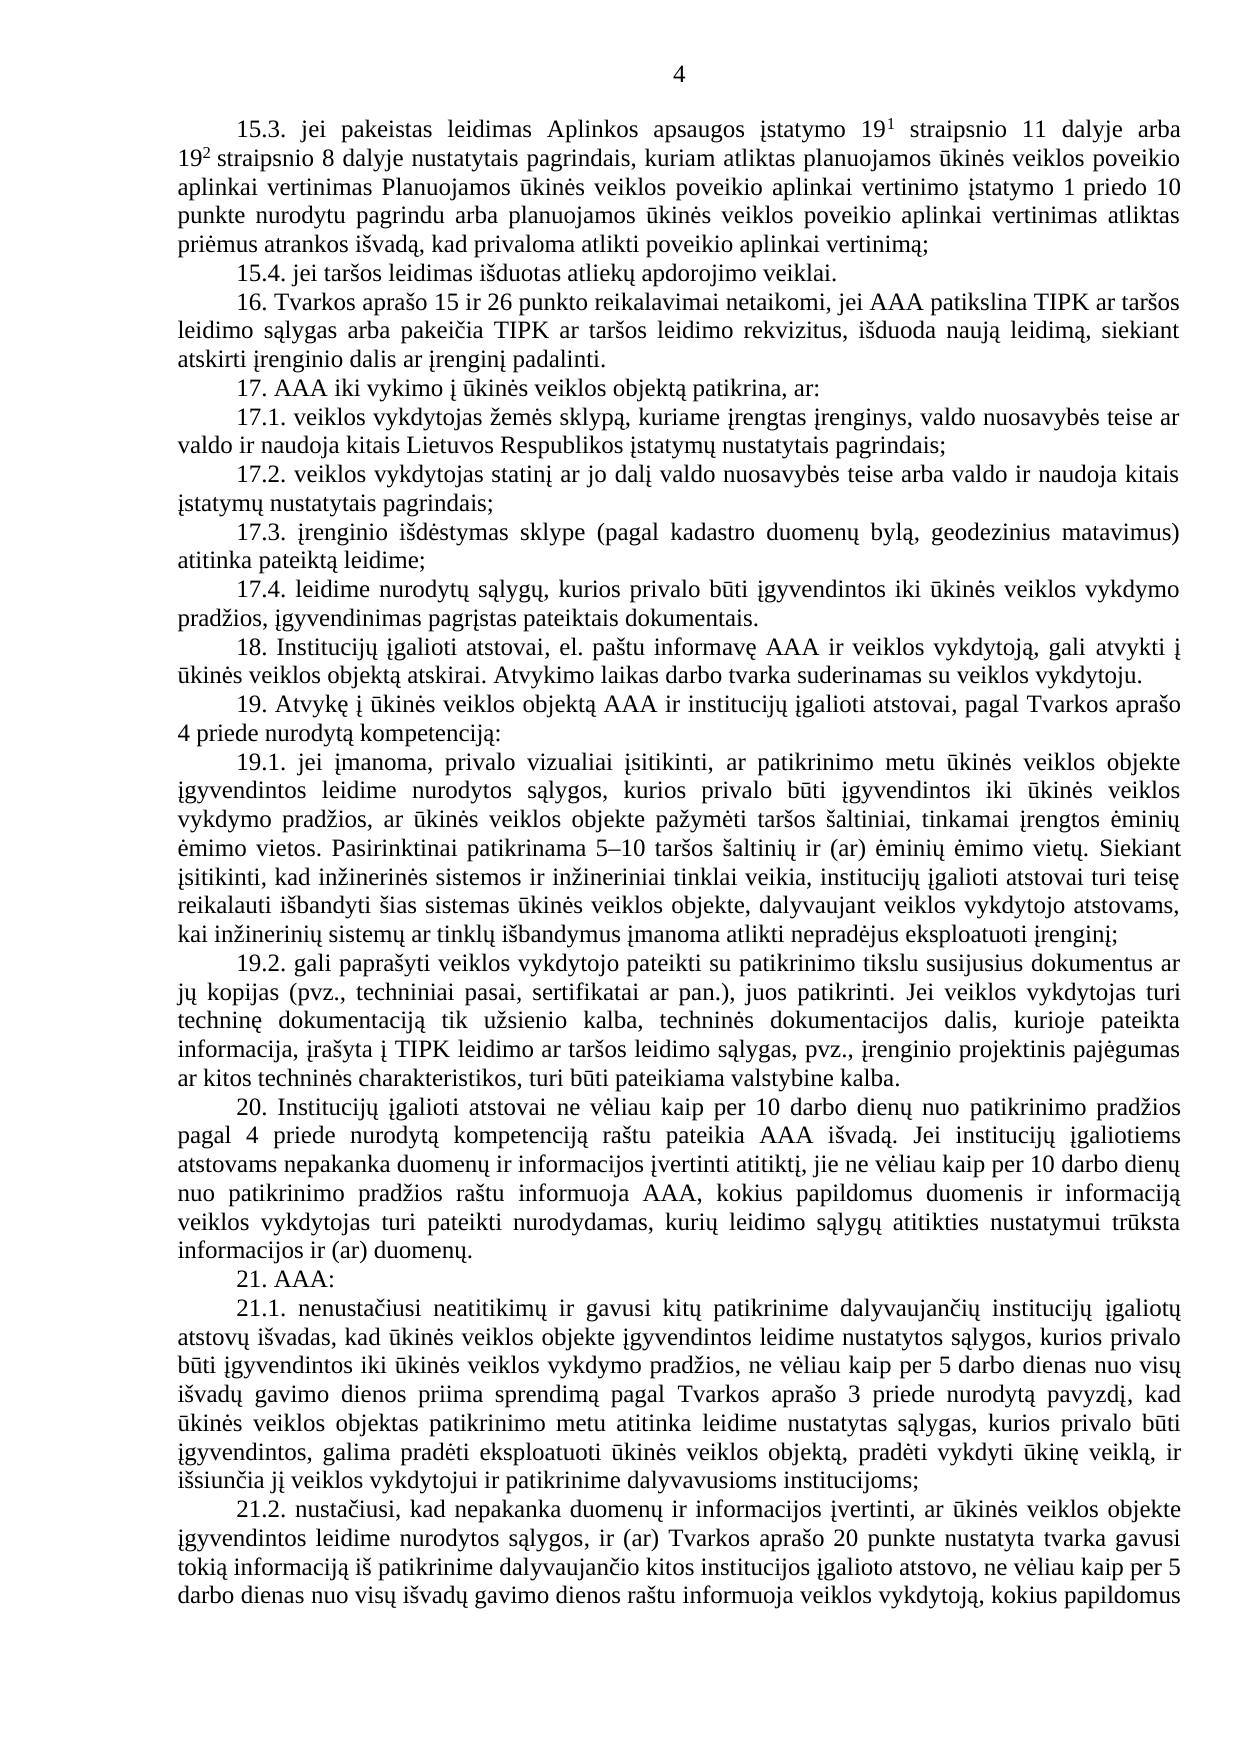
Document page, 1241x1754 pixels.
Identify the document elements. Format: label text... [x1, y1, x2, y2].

text 21. AAA: [177, 1264, 1181, 1293]
text 17.3. įrenginio išdėstymas sklype (pagal kadastro duomenų bylą, geodezinius matavimus) atitinka pateiktą leidime; [177, 517, 1181, 574]
text 17. AAA iki vykimo į ūkinės veiklos objektą patikrina, ar: [177, 373, 1181, 402]
text 19.1. jei įmanoma, privalo vizualiai įsitikinti, ar patikrinimo metu ūkinės veiklos objekte įgyvendintos leidime nurodytos sąlygos, kurios privalo būti įgyvendintos iki ūkinės veiklos vykdymo pradžios, ar ūkinės veiklos objekte pažymėti taršos šaltiniai, tinkamai įrengtos ėminių ėmimo vietos. Pasirinktinai patikrinama 5–10 taršos šaltinių ir (ar) ėminių ėmimo vietų. Siekiant įsitikinti, kad inžinerinės sistemos ir inžineriniai tinklai veikia, institucijų įgalioti atstovai turi teisę reikalauti išbandyti šias sistemas ūkinės veiklos objekte, dalyvaujant veiklos vykdytojo atstovams, kai inžinerinių sistemų ar tinklų išbandymus įmanoma atlikti nepradėjus eksploatuoti įrenginį; [177, 747, 1181, 948]
text 19. Atvykę į ūkinės veiklos objektą AAA ir institucijų įgalioti atstovai, pagal Tvarkos aprašo 4 priede nurodytą kompetenciją: [177, 689, 1181, 747]
text 18. Institucijų įgalioti atstovai, el. paštu informavę AAA ir veiklos vykdytoją, gali atvykti į ūkinės veiklos objektą atskirai. Atvykimo laikas darbo tvarka suderinamas su veiklos vykdytoju. [177, 632, 1181, 689]
text 15.4. jei taršos leidimas išduotas atliekų apdorojimo veiklai. [177, 258, 1181, 287]
text 21.1. nenustačiusi neatitikimų ir gavusi kitų patikrinime dalyvaujančių institucijų įgaliotų atstovų išvadas, kad ūkinės veiklos objekte įgyvendintos leidime nustatytos sąlygos, kurios privalo būti įgyvendintos iki ūkinės veiklos vykdymo pradžios, ne vėliau kaip per 5 darbo dienas nuo visų išvadų gavimo dienos priima sprendimą pagal Tvarkos aprašo 3 priede nurodytą pavyzdį, kad ūkinės veiklos objektas patikrinimo metu atitinka leidime nustatytas sąlygas, kurios privalo būti įgyvendintos, galima pradėti eksploatuoti ūkinės veiklos objektą, pradėti vykdyti ūkinę veiklą, ir išsiunčia jį veiklos vykdytojui ir patikrinime dalyvavusioms institucijoms; [177, 1293, 1181, 1494]
text 20. Institucijų įgalioti atstovai ne vėliau kaip per 10 darbo dienų nuo patikrinimo pradžios pagal 4 priede nurodytą kompetenciją raštu pateikia AAA išvadą. Jei institucijų įgaliotiems atstovams nepakanka duomenų ir informacijos įvertinti atitiktį, jie ne vėliau kaip per 10 darbo dienų nuo patikrinimo pradžios raštu informuoja AAA, kokius papildomus duomenis ir informaciją veiklos vykdytojas turi pateikti nurodydamas, kurių leidimo sąlygų atitikties nustatymui trūksta informacijos ir (ar) duomenų. [177, 1092, 1181, 1264]
text 19.2. gali paprašyti veiklos vykdytojo pateikti su patikrinimo tikslu susijusius dokumentus ar jų kopijas (pvz., techniniai pasai, sertifikatai ar pan.), juos patikrinti. Jei veiklos vykdytojas turi techninę dokumentaciją tik užsienio kalba, techninės dokumentacijos dalis, kurioje pateikta informacija, įrašyta į TIPK leidimo ar taršos leidimo sąlygas, pvz., įrenginio projektinis pajėgumas ar kitos techninės charakteristikos, turi būti pateikiama valstybine kalba. [177, 948, 1181, 1092]
text 15.3. jei pakeistas leidimas Aplinkos apsaugos įstatymo 191 straipsnio 11 dalyje arba 192 straipsnio 8 dalyje nustatytais pagrindais, kuriam atliktas planuojamos ūkinės veiklos poveikio aplinkai vertinimas Planuojamos ūkinės veiklos poveikio aplinkai vertinimo įstatymo 1 priedo 10 punkte nurodytu pagrindu arba planuojamos ūkinės veiklos poveikio aplinkai vertinimas atliktas priėmus atrankos išvadą, kad privaloma atlikti poveikio aplinkai vertinimą; [177, 114, 1181, 258]
text 16. Tvarkos aprašo 15 ir 26 punkto reikalavimai netaikomi, jei AAA patikslina TIPK ar taršos leidimo sąlygas arba pakeičia TIPK ar taršos leidimo rekvizitus, išduoda naują leidimą, siekiant atskirti įrenginio dalis ar įrenginį padalinti. [177, 287, 1181, 373]
text 17.1. veiklos vykdytojas žemės sklypą, kuriame įrengtas įrenginys, valdo nuosavybės teise ar valdo ir naudoja kitais Lietuvos Respublikos įstatymų nustatytais pagrindais; [177, 402, 1181, 459]
text 17.4. leidime nurodytų sąlygų, kurios privalo būti įgyvendintos iki ūkinės veiklos vykdymo pradžios, įgyvendinimas pagrįstas pateiktais dokumentais. [177, 574, 1181, 632]
text 21.2. nustačiusi, kad nepakanka duomenų ir informacijos įvertinti, ar ūkinės veiklos objekte įgyvendintos leidime nurodytos sąlygos, ir (ar) Tvarkos aprašo 20 punkte nustatyta tvarka gavusi tokią informaciją iš patikrinime dalyvaujančio kitos institucijos įgalioto atstovo, ne vėliau kaip per 5 darbo dienas nuo visų išvadų gavimo dienos raštu informuoja veiklos vykdytoją, kokius papildomus [177, 1494, 1181, 1609]
text 17.2. veiklos vykdytojas statinį ar jo dalį valdo nuosavybės teise arba valdo ir naudoja kitais įstatymų nustatytais pagrindais; [177, 459, 1181, 517]
